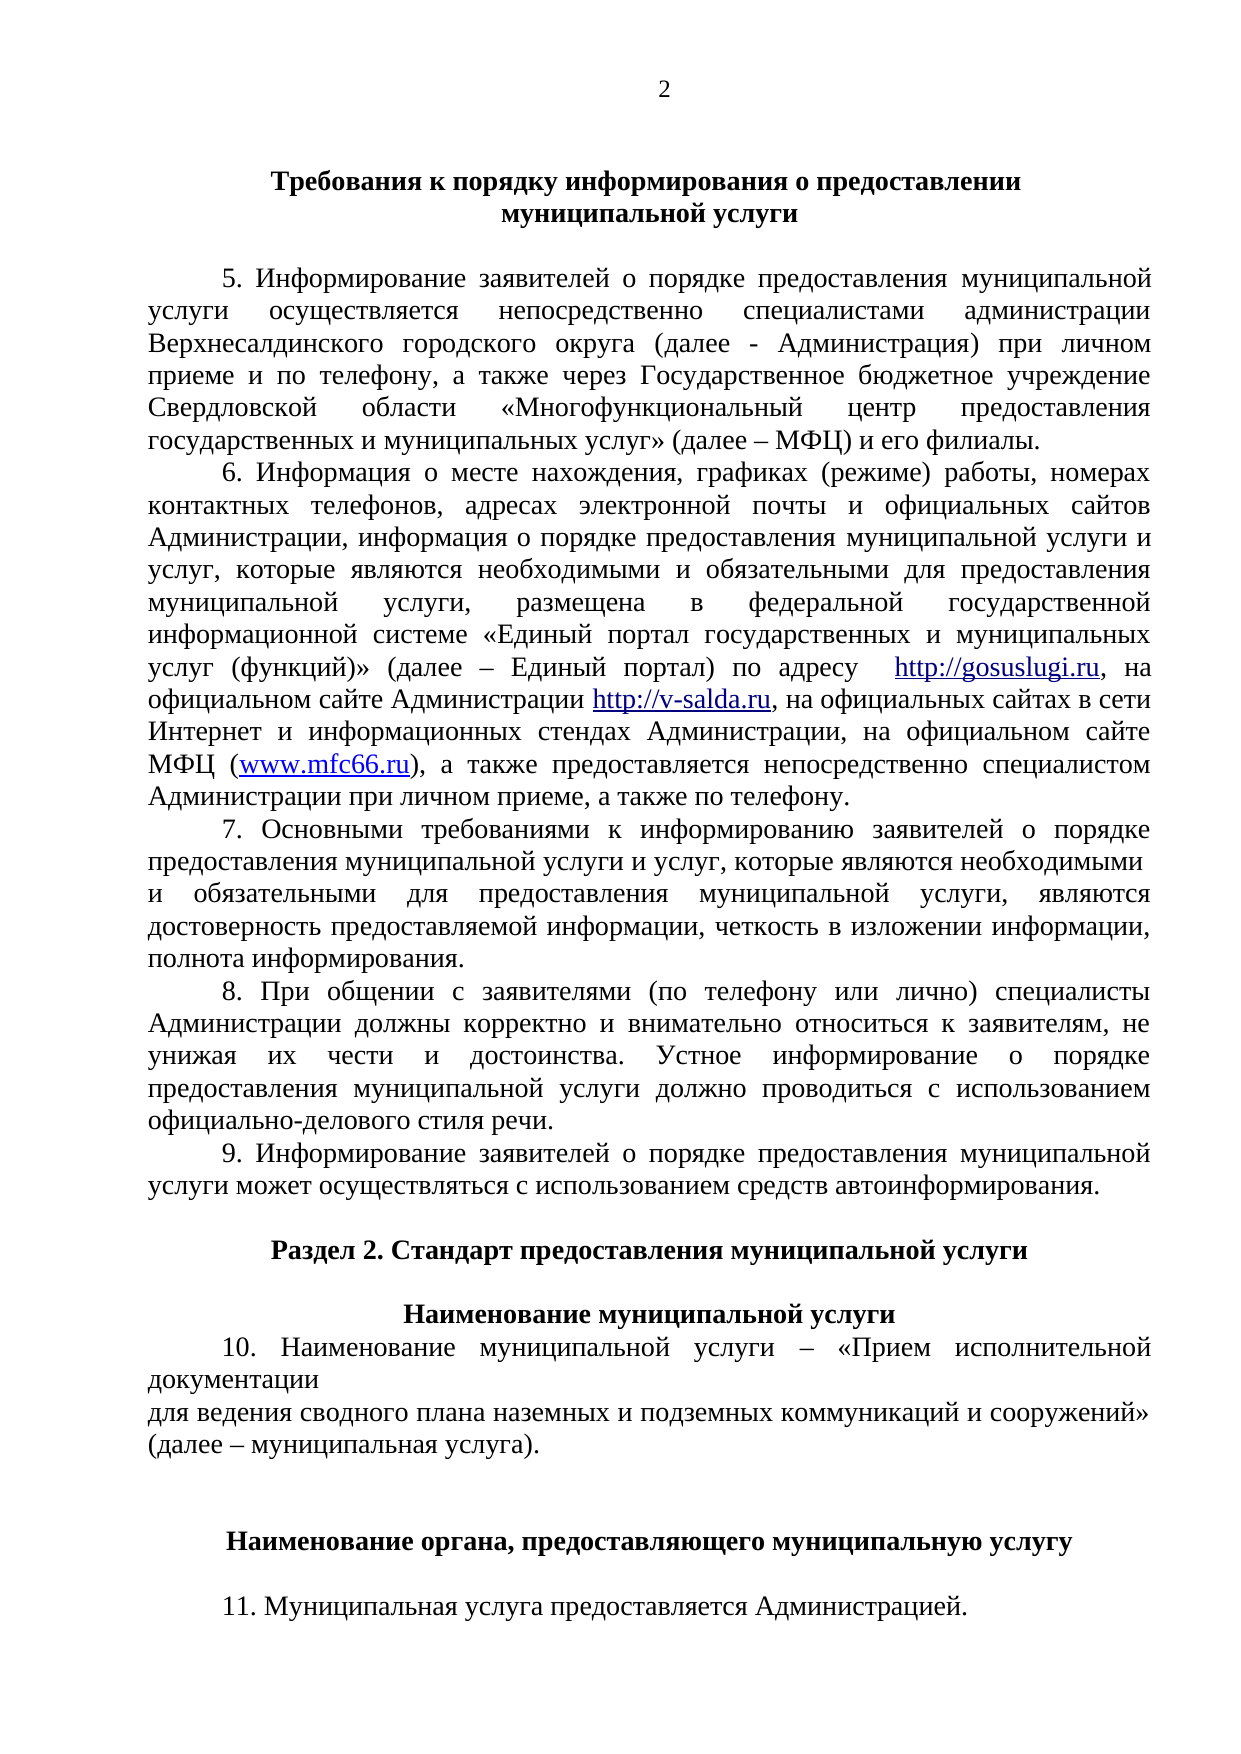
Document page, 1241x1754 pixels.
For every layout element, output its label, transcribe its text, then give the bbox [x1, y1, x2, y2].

text 11. Муниципальная услуга предоставляется Администрацией. [148, 1589, 1152, 1622]
text Требования к порядку информирования о предоставлении муниципальной услуги [148, 164, 1152, 228]
text Наименование муниципальной услуги [148, 1298, 1152, 1330]
text Раздел 2. Стандарт предоставления муниципальной услуги [148, 1233, 1152, 1265]
text 7. Основными требованиями к информированию заявителей о порядке предоставления муниципальной услуги и услуг, которые являются необходимыми и обязательными для предоставления муниципальной услуги, являются достоверность предоставляемой информации, четкость в изложении информации, полнота информирования. [148, 812, 1152, 974]
text 5. Информирование заявителей о порядке предоставления муниципальной услуги осуществляется непосредственно специалистами администрации Верхнесалдинского городского округа (далее - Администрация) при личном приеме и по телефону, а также через Государственное бюджетное учреждение Свердловской области «Многофункциональный центр предоставления государственных и муниципальных услуг» (далее – МФЦ) и его филиалы. [148, 261, 1152, 455]
text Наименование органа, предоставляющего муниципальную услугу [148, 1524, 1152, 1557]
text 6. Информация о месте нахождения, графиках (режиме) работы, номерах контактных телефонов, адресах электронной почты и официальных сайтов Администрации, информация о порядке предоставления муниципальной услуги и услуг, которые являются необходимыми и обязательными для предоставления муниципальной услуги, размещена в федеральной государственной информационной системе «Единый портал государственных и муниципальных услуг (функций)» (далее – Единый портал) по адресу http://gosuslugi.ru, на официальном сайте Администрации http://v-salda.ru, на официальных сайтах в сети Интернет и информационных стендах Администрации, на официальном сайте МФЦ (www.mfc66.ru), а также предоставляется непосредственно специалистом Администрации при личном приеме, а также по телефону. [148, 455, 1152, 812]
text 8. При общении с заявителями (по телефону или лично) специалисты Администрации должны корректно и внимательно относиться к заявителям, не унижая их чести и достоинства. Устное информирование о порядке предоставления муниципальной услуги должно проводиться с использованием официально-делового стиля речи. [148, 974, 1152, 1136]
text 9. Информирование заявителей о порядке предоставления муниципальной услуги может осуществляться с использованием средств автоинформирования. [148, 1136, 1152, 1200]
text 10. Наименование муниципальной услуги – «Прием исполнительной документации для ведения сводного плана наземных и подземных коммуникаций и сооружений» (далее – муниципальная услуга). [148, 1330, 1152, 1459]
